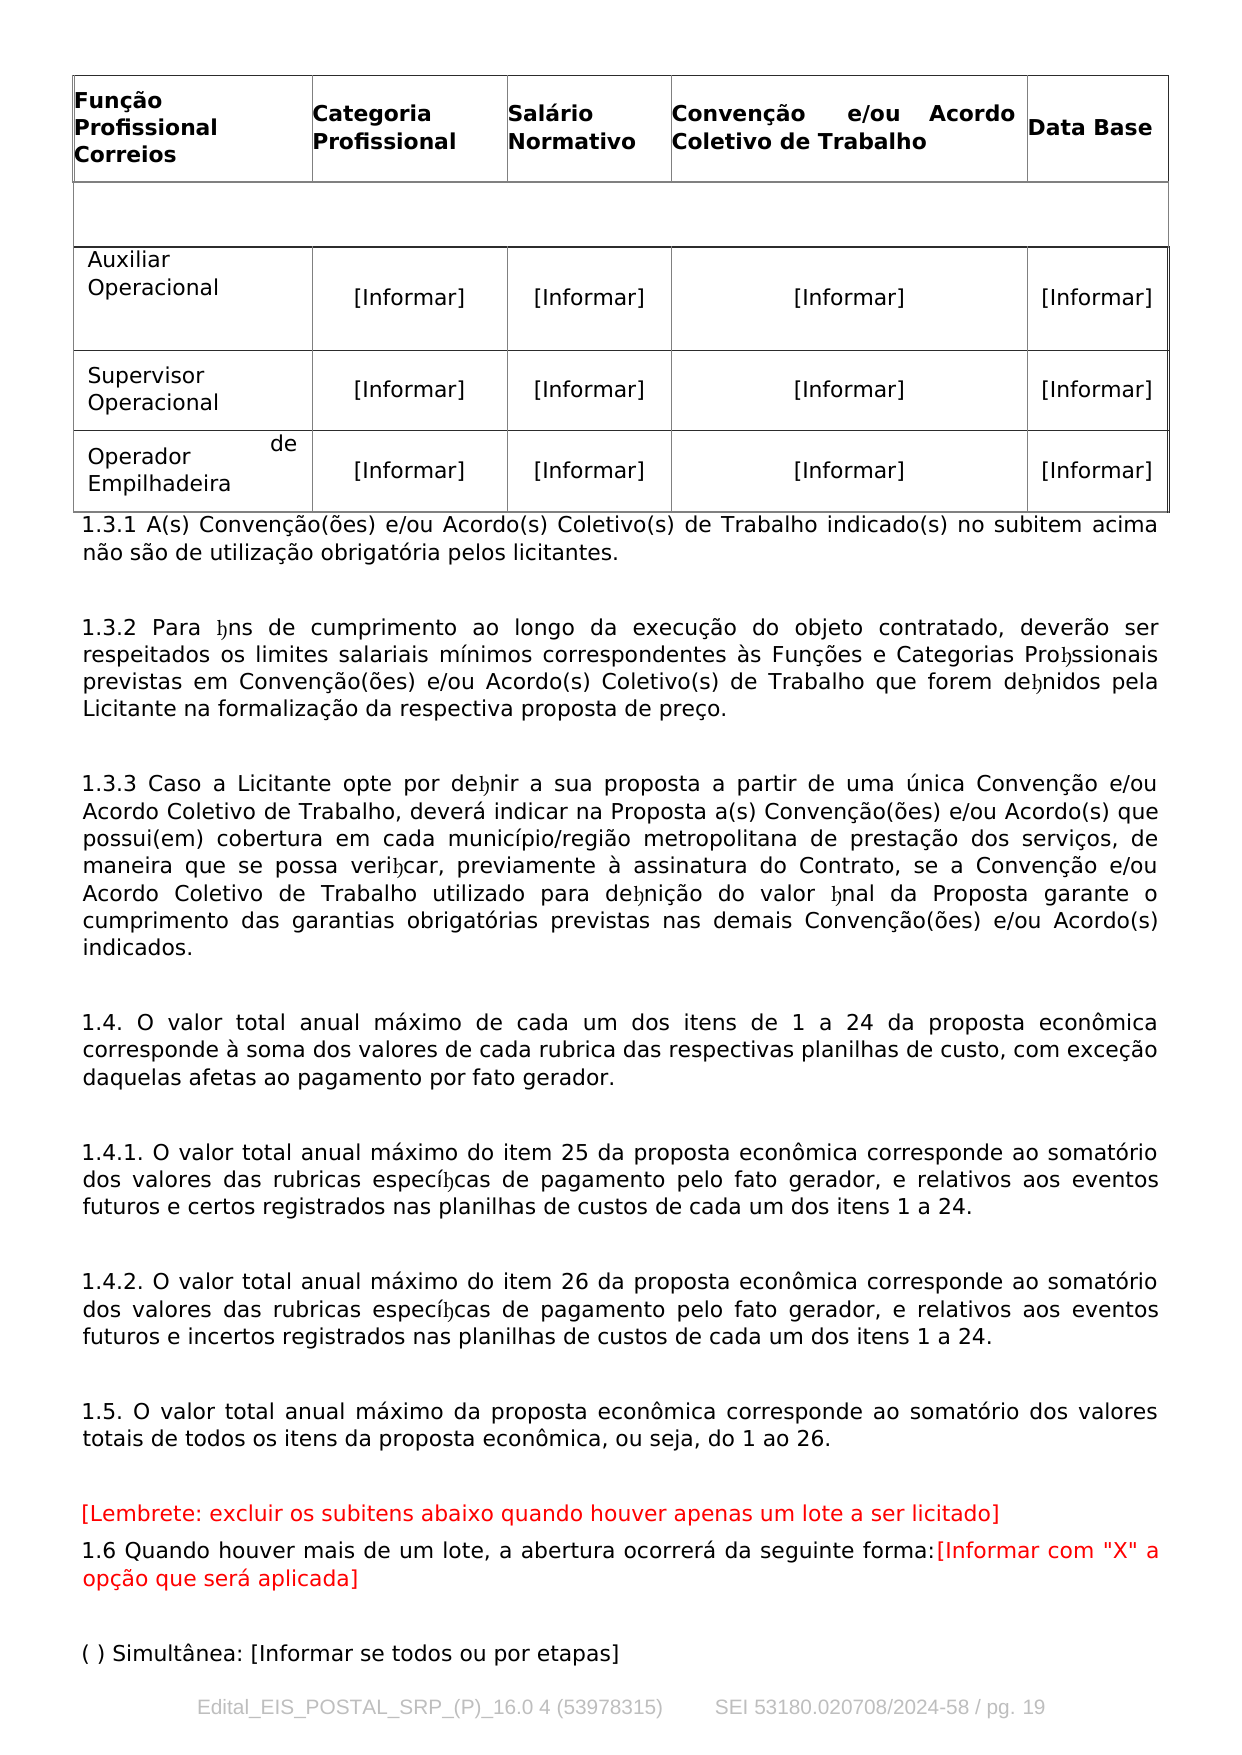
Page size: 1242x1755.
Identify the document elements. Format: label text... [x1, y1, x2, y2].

table_cell Auxiliar Operacional [74, 248, 270, 349]
table_cell [270, 248, 312, 349]
table_header Função Profissional Correios [75, 76, 312, 181]
table_cell Supervisor Operacional [74, 351, 270, 430]
table_cell [Informar] [1028, 351, 1167, 430]
text 1.3.3 Caso a Licitante opte por denir a sua proposta a partir de uma única Convenção e/ou Acordo Coletivo de Trabalho, deverá indicar na Proposta a(s) Convenção(ões) e/ou Acordo(s) que possui(em) cobertura em cada município/região metropolitana de prestação dos serviços, de maneira que se possa vericar, previamente à assinatura do Contrato, se a Convenção e/ou Acordo Coletivo de Trabalho utilizado para denição do valor nal da Proposta garante o cumprimento das garantias obrigatórias previstas nas demais Convenção(ões) e/ou Acordo(s) indicados. [81, 772, 1159, 961]
table_cell [270, 351, 312, 430]
table_cell [74, 183, 1168, 246]
table_cell [Informar] [508, 351, 671, 430]
text 1.5. O valor total anual máximo da proposta econômica corresponde ao somatório dos valores totais de todos os itens da proposta econômica, ou seja, do 1 ao 26. [81, 1399, 1159, 1452]
text 1.3.1 A(s) Convenção(ões) e/ou Acordo(s) Coletivo(s) de Trabalho indicado(s) no subitem acima não são de utilização obrigatória pelos licitantes. [81, 513, 1159, 565]
table_cell [Informar] [313, 431, 507, 511]
table_cell [Informar] [672, 351, 1027, 430]
text ( ) Simultânea: [Informar se todos ou por etapas] [81, 1641, 1159, 1666]
table_header Categoria Profissional [313, 76, 507, 181]
table_cell Operador Empilhadeira [74, 431, 270, 511]
text 1.4.2. O valor total anual máximo do item 26 da proposta econômica corresponde ao somatório dos valores das rubricas especícas de pagamento pelo fato gerador, e relativos aos eventos futuros e incertos registrados nas planilhas de custos de cada um dos itens 1 a 24. [81, 1269, 1159, 1349]
table_cell de [270, 431, 312, 511]
table_header Data Base [1028, 76, 1168, 181]
text 1.6 Quando houver mais de um lote, a abertura ocorrerá da seguinte forma:[Informar com "X" a opção que será aplicada] [81, 1538, 1159, 1591]
table_cell [Informar] [313, 248, 507, 349]
table_cell [Informar] [672, 431, 1027, 511]
text [Lembrete: excluir os subitens abaixo quando houver apenas um lote a ser licitado] [81, 1501, 1167, 1527]
table_header Convenção e/ou Acordo Coletivo de Trabalho [672, 76, 1027, 181]
table_cell [Informar] [508, 431, 671, 511]
table_cell [Informar] [1028, 248, 1167, 349]
table_cell [Informar] [672, 248, 1027, 349]
text 1.4. O valor total anual máximo de cada um dos itens de 1 a 24 da proposta econômica corresponde à soma dos valores de cada rubrica das respectivas planilhas de custo, com exceção daquelas afetas ao pagamento por fato gerador. [81, 1010, 1159, 1090]
text 1.4.1. O valor total anual máximo do item 25 da proposta econômica corresponde ao somatório dos valores das rubricas especícas de pagamento pelo fato gerador, e relativos aos eventos futuros e certos registrados nas planilhas de custos de cada um dos itens 1 a 24. [81, 1140, 1159, 1220]
table_cell [Informar] [313, 351, 507, 430]
table_header Salário Normativo [508, 76, 671, 181]
table_cell [Informar] [508, 248, 671, 349]
table_cell [Informar] [1028, 431, 1167, 511]
text 1.3.2 Para ns de cumprimento ao longo da execução do objeto contratado, deverão ser respeitados os limites salariais mínimos correspondentes às Funções e Categorias Prossionais previstas em Convenção(ões) e/ou Acordo(s) Coletivo(s) de Trabalho que forem denidos pela Licitante na formalização da respectiva proposta de preço. [81, 615, 1159, 722]
